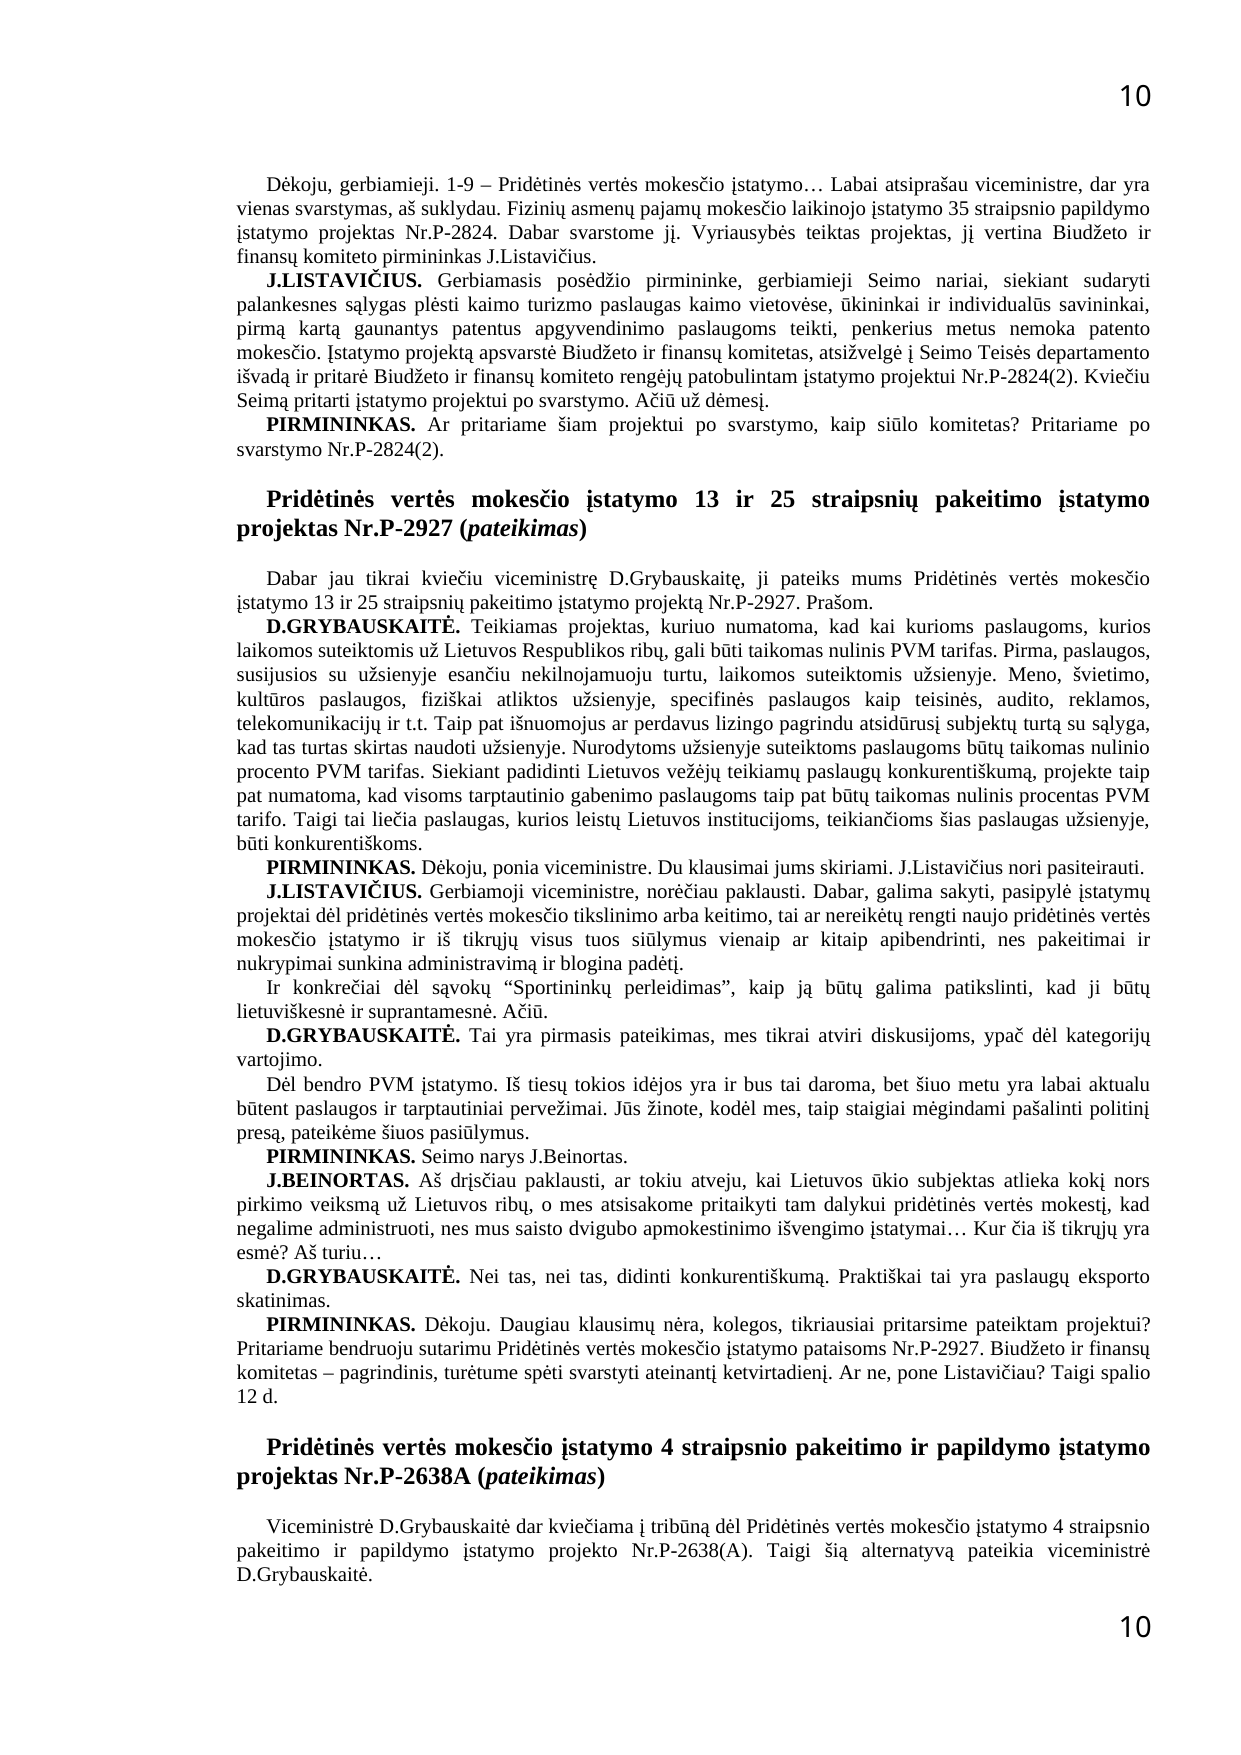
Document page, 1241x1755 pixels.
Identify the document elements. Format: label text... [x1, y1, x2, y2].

text D.GRYBAUSKAITĖ. Teikiamas projektas, kuriuo numatoma, kad kai kurioms paslaugoms, kurios laikomos suteiktomis už Lietuvos Respublikos ribų, gali būti taikomas nulinis PVM tarifas. Pirma, paslaugos, susijusios su užsienyje esančiu nekilnojamuoju turtu, laikomos suteiktomis užsienyje. Meno, švietimo, kultūros paslaugos, fiziškai atliktos užsienyje, specifinės paslaugos kaip teisinės, audito, reklamos, telekomunikacijų ir t.t. Taip pat išnuomojus ar perdavus lizingo pagrindu atsidūrusį subjektų turtą su sąlyga, kad tas turtas skirtas naudoti užsienyje. Nurodytoms užsienyje suteiktoms paslaugoms būtų taikomas nulinio procento PVM tarifas. Siekiant padidinti Lietuvos vežėjų teikiamų paslaugų konkurentiškumą, projekte taip pat numatoma, kad visoms tarptautinio gabenimo paslaugoms taip pat būtų taikomas nulinis procentas PVM tarifo. Taigi tai liečia paslaugas, kurios leistų Lietuvos institucijoms, teikiančioms šias paslaugas užsienyje, būti konkurentiškoms. [236, 614, 1152, 855]
text J.LISTAVIČIUS. Gerbiamasis posėdžio pirmininke, gerbiamieji Seimo nariai, siekiant sudaryti palankesnes sąlygas plėsti kaimo turizmo paslaugas kaimo vietovėse, ūkininkai ir individualūs savininkai, pirmą kartą gaunantys patentus apgyvendinimo paslaugoms teikti, penkerius metus nemoka patento mokesčio. Įstatymo projektą apsvarstė Biudžeto ir finansų komitetas, atsižvelgė į Seimo Teisės departamento išvadą ir pritarė Biudžeto ir finansų komiteto rengėjų patobulintam įstatymo projektui Nr.P-2824(2). Kviečiu Seimą pritarti įstatymo projektui po svarstymo. Ačiū už dėmesį. [236, 268, 1152, 412]
text D.GRYBAUSKAITĖ. Tai yra pirmasis pateikimas, mes tikrai atviri diskusijoms, ypač dėl kategorijų vartojimo. [236, 1023, 1152, 1071]
text Dabar jau tikrai kviečiu viceministrę D.Grybauskaitę, ji pateiks mums Pridėtinės vertės mokesčio įstatymo 13 ir 25 straipsnių pakeitimo įstatymo projektą Nr.P-2927. Prašom. [236, 566, 1152, 614]
text J.BEINORTAS. Aš drįsčiau paklausti, ar tokiu atveju, kai Lietuvos ūkio subjektas atlieka kokį nors pirkimo veiksmą už Lietuvos ribų, o mes atsisakome pritaikyti tam dalykui pridėtinės vertės mokestį, kad negalime administruoti, nes mus saisto dvigubo apmokestinimo išvengimo įstatymai… Kur čia iš tikrųjų yra esmė? Aš turiu… [236, 1168, 1152, 1264]
text PIRMININKAS. Dėkoju, ponia viceministre. Du klausimai jums skiriami. J.Listavičius nori pasiteirauti. [236, 855, 1152, 879]
text Pridėtinės vertės mokesčio įstatymo 4 straipsnio pakeitimo ir papildymo įstatymo projektas Nr.P-2638A (pateikimas) [236, 1432, 1152, 1490]
text J.LISTAVIČIUS. Gerbiamoji viceministre, norėčiau paklausti. Dabar, galima sakyti, pasipylė įstatymų projektai dėl pridėtinės vertės mokesčio tikslinimo arba keitimo, tai ar nereikėtų rengti naujo pridėtinės vertės mokesčio įstatymo ir iš tikrųjų visus tuos siūlymus vienaip ar kitaip apibendrinti, nes pakeitimai ir nukrypimai sunkina administravimą ir blogina padėtį. [236, 879, 1152, 975]
text PIRMININKAS. Ar pritariame šiam projektui po svarstymo, kaip siūlo komitetas? Pritariame po svarstymo Nr.P-2824(2). [236, 412, 1152, 461]
text Viceministrė D.Grybauskaitė dar kviečiama į tribūną dėl Pridėtinės vertės mokesčio įstatymo 4 straipsnio pakeitimo ir papildymo įstatymo projekto Nr.P-2638(A). Taigi šią alternatyvą pateikia viceministrė D.Grybauskaitė. [236, 1514, 1152, 1586]
text Pridėtinės vertės mokesčio įstatymo 13 ir 25 straipsnių pakeitimo įstatymo projektas Nr.P-2927 (pateikimas) [236, 484, 1152, 542]
text Dėkoju, gerbiamieji. 1-9 – Pridėtinės vertės mokesčio įstatymo… Labai atsiprašau viceministre, dar yra vienas svarstymas, aš suklydau. Fizinių asmenų pajamų mokesčio laikinojo įstatymo 35 straipsnio papildymo įstatymo projektas Nr.P-2824. Dabar svarstome jį. Vyriausybės teiktas projektas, jį vertina Biudžeto ir finansų komiteto pirmininkas J.Listavičius. [236, 172, 1152, 268]
text PIRMININKAS. Seimo narys J.Beinortas. [236, 1144, 1152, 1168]
text PIRMININKAS. Dėkoju. Daugiau klausimų nėra, kolegos, tikriausiai pritarsime pateiktam projektui? Pritariame bendruoju sutarimu Pridėtinės vertės mokesčio įstatymo pataisoms Nr.P-2927. Biudžeto ir finansų komitetas – pagrindinis, turėtume spėti svarstyti ateinantį ketvirtadienį. Ar ne, pone Listavičiau? Taigi spalio 12 d. [236, 1312, 1152, 1408]
text Dėl bendro PVM įstatymo. Iš tiesų tokios idėjos yra ir bus tai daroma, bet šiuo metu yra labai aktualu būtent paslaugos ir tarptautiniai pervežimai. Jūs žinote, kodėl mes, taip staigiai mėgindami pašalinti politinį presą, pateikėme šiuos pasiūlymus. [236, 1071, 1152, 1144]
text Ir konkrečiai dėl sąvokų “Sportininkų perleidimas”, kaip ją būtų galima patikslinti, kad ji būtų lietuviškesnė ir suprantamesnė. Ačiū. [236, 975, 1152, 1023]
text D.GRYBAUSKAITĖ. Nei tas, nei tas, didinti konkurentiškumą. Praktiškai tai yra paslaugų eksporto skatinimas. [236, 1264, 1152, 1312]
